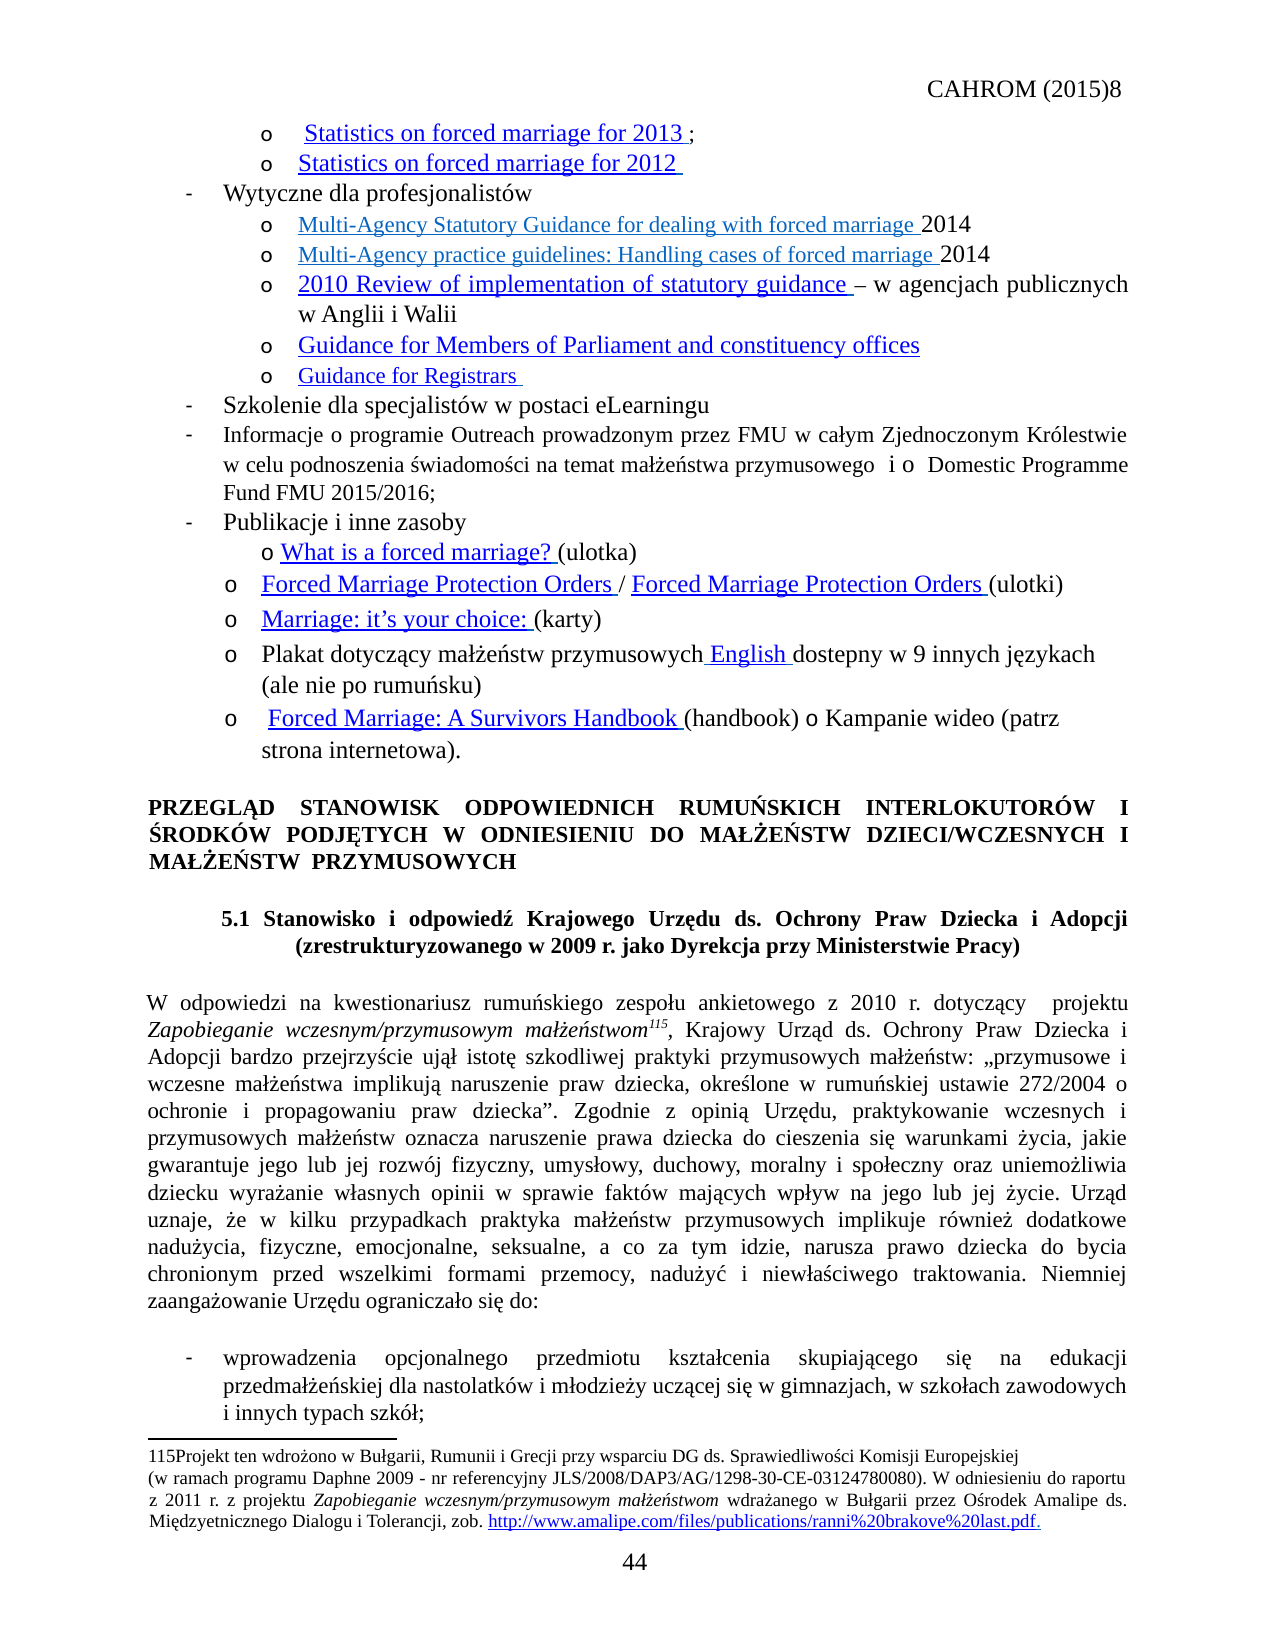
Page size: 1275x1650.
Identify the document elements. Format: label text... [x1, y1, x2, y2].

list Guidance for Registrars [298, 361, 1128, 389]
text Projekt ten wdrożono w Bułgarii, Rumunii i Grecji przy wsparciu DG ds. Sprawiedliwości Komisji Europejskiej [148, 1445, 1142, 1466]
list Forced Marriage: A Survivors Handbook (handbook) o Kampanie wideo (patrz strona internetowa). [224, 703, 1126, 764]
list Statistics on forced marriage for 2012 [260, 148, 1128, 177]
list Publikacje i inne zasoby [185, 507, 1128, 536]
list Forced Marriage Protection Orders / Forced Marriage Protection Orders (ulotki) [224, 569, 1126, 599]
list Guidance for Members of Parliament and constituency offices [260, 331, 1128, 360]
list Informacje o programie Outreach prowadzonym przez FMU w całym Zjednoczonym Królestwie w celu podnoszenia świadomości na temat małżeństwa przymusowego i o Domestic Programme Fund FMU 2015/2016; [185, 421, 1128, 505]
list Szkolenie dla specjalistów w postaci eLearningu [185, 390, 1128, 419]
list 2010 Review of implementation of statutory guidance – w agencjach publicznych w Anglii i Walii [260, 269, 1128, 329]
list Marriage: it’s your choice: (karty) [224, 604, 1126, 634]
list wprowadzenia opcjonalnego przedmiotu kształcenia skupiającego się na edukacji przedmałżeńskiej dla nastolatków i młodzieży uczącej się w gimnazjach, w szkołach zawodowych i innych typach szkół; [185, 1343, 1128, 1425]
text o What is a forced marriage? (ulotka) [223, 537, 1128, 567]
list Plakat dotyczący małżeństw przymusowych English dostepny w 9 innych językach (ale nie po rumuńsku) [224, 639, 1126, 699]
text (w ramach programu Daphne 2009 - nr referencyjny JLS/2008/DAP3/AG/1298-30-CE-03124780080). W odniesieniu do raportu z 2011 r. z projektu Zapobieganie wczesnym/przymusowym małżeństwom wdrażanego w Bułgarii przez Ośrodek Amalipe ds. Międzyetnicznego Dialogu i Tolerancji, zob. http://www.amalipe.com/files/publications/ranni%20brakove%20last.pdf. [148, 1467, 1127, 1531]
list Wytyczne dla profesjonalistów [185, 178, 1128, 207]
subtitle PRZEGLĄD STANOWISK ODPOWIEDNICH RUMUŃSKICH INTERLOKUTORÓW I ŚRODKÓW PODJĘTYCH W ODNIESIENIU DO MAŁŻEŃSTW DZIECI/WCZESNYCH I MAŁŻEŃSTW PRZYMUSOWYCH [148, 794, 1129, 874]
list Multi-Agency practice guidelines: Handling cases of forced marriage 2014 [260, 239, 1128, 268]
list Statistics on forced marriage for 2013 ; [260, 118, 1128, 147]
list Multi-Agency Statutory Guidance for dealing with forced marriage 2014 [260, 209, 1128, 238]
subtitle 5.1 Stanowisko i odpowiedź Krajowego Urzędu ds. Ochrony Praw Dziecka i Adopcji (zrestrukturyzowanego w 2009 r. jako Dyrekcja przy Ministerstwie Pracy) [221, 905, 1129, 958]
text W odpowiedzi na kwestionariusz rumuńskiego zespołu ankietowego z 2010 r. dotyczący projektu Zapobieganie wczesnym/przymusowym małżeństwom, Krajowy Urząd ds. Ochrony Praw Dziecka i Adopcji bardzo przejrzyście ujął istotę szkodliwej praktyki przymusowych małżeństw: „przymusowe i wczesne małżeństwa implikują naruszenie praw dziecka, określone w rumuńskiej ustawie 272/2004 o ochronie i propagowaniu praw dziecka”. Zgodnie z opinią Urzędu, praktykowanie wczesnych i przymusowych małżeństw oznacza naruszenie prawa dziecka do cieszenia się warunkami życia, jakie gwarantuje jego lub jej rozwój fizyczny, umysłowy, duchowy, moralny i społeczny oraz uniemożliwia dziecku wyrażanie własnych opinii w sprawie faktów mających wpływ na jego lub jej życie. Urząd uznaje, że w kilku przypadkach praktyka małżeństw przymusowych implikuje również dodatkowe nadużycia, fizyczne, emocjonalne, seksualne, a co za tym idzie, narusza prawo dziecka do bycia chronionym przed wszelkimi formami przemocy, nadużyć i niewłaściwego traktowania. Niemniej zaangażowanie Urzędu ograniczało się do: [146, 989, 1128, 1313]
